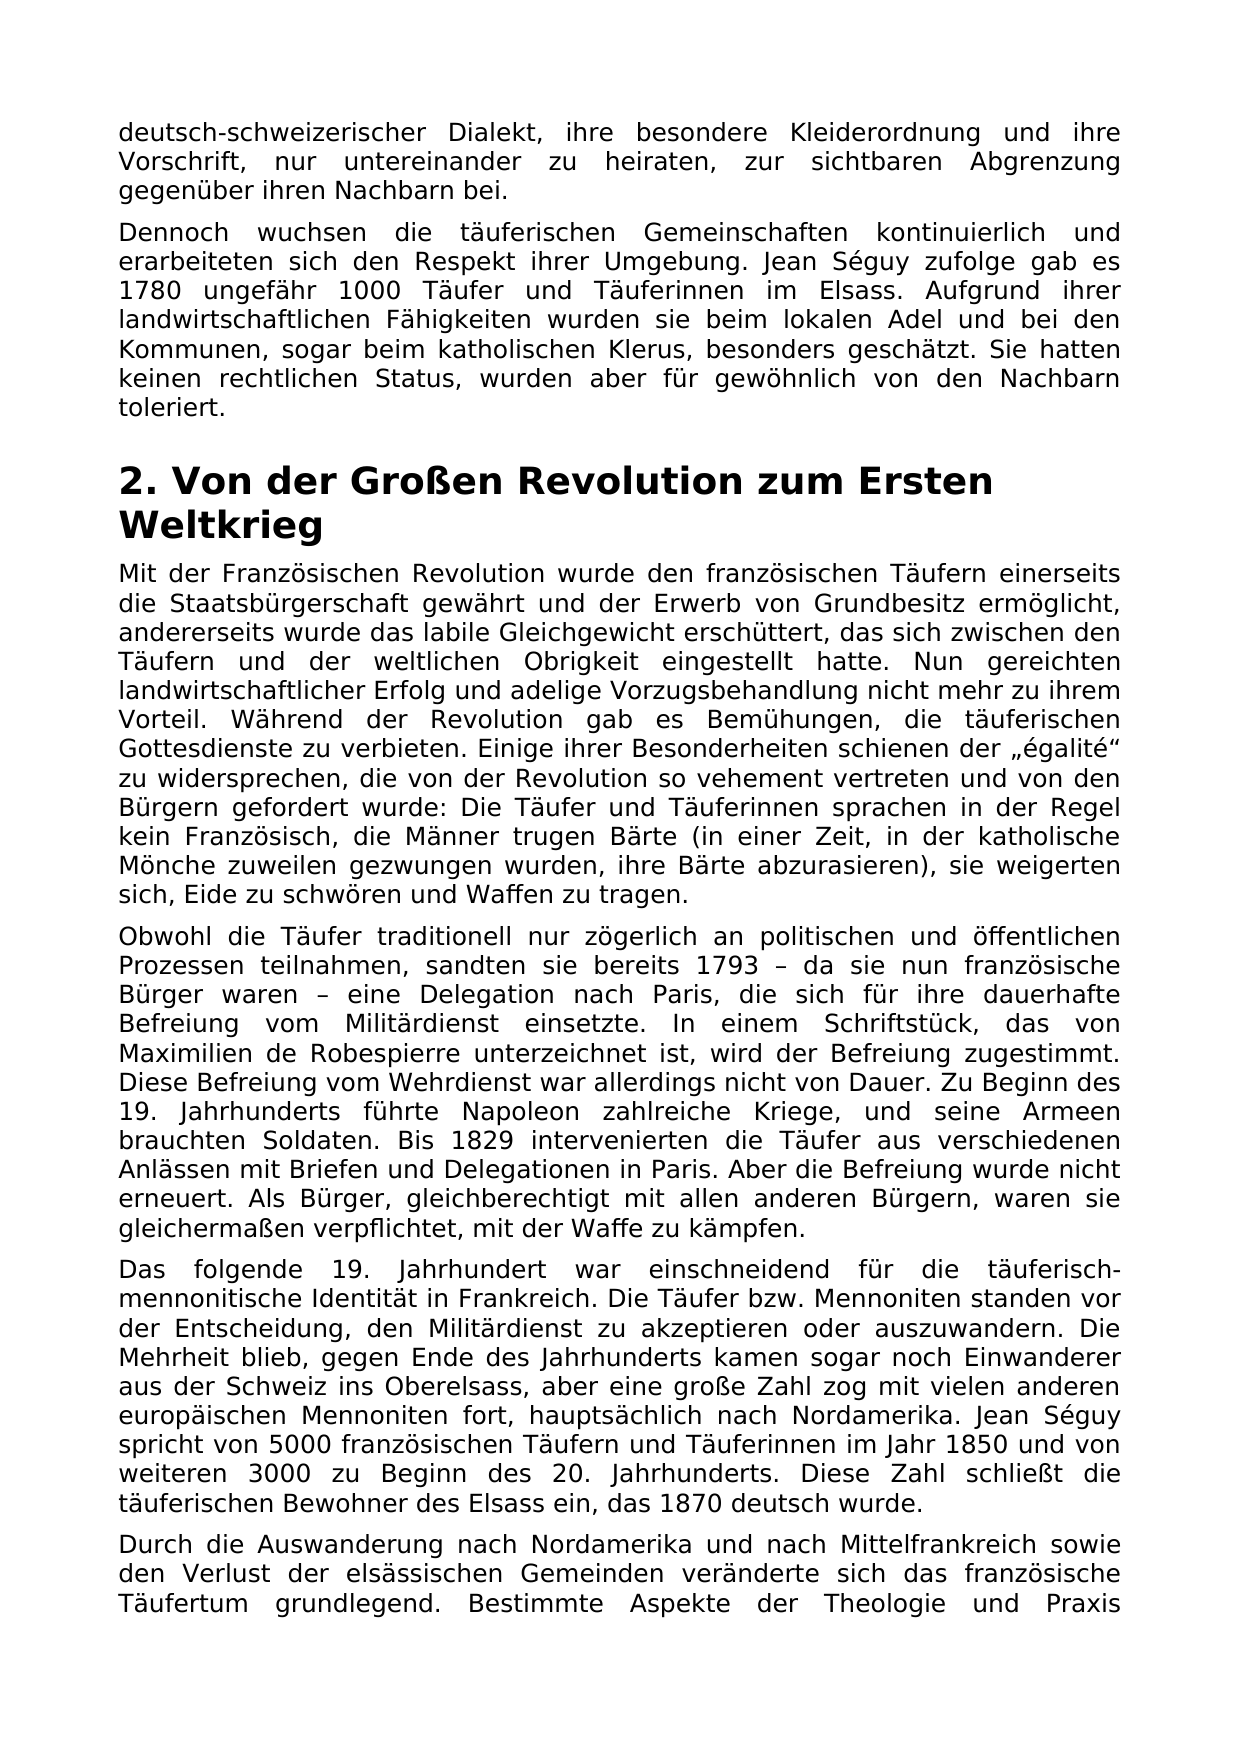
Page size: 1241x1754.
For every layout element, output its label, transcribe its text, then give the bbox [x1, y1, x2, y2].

text Durch die Auswanderung nach Nordamerika und nach Mittelfrankreich sowie den Verlust der elsässischen Gemeinden veränderte sich das französische Täufertum grundlegend. Bestimmte Aspekte der Theologie und Praxis [118, 1530, 1122, 1618]
text Mit der Französischen Revolution wurde den französischen Täufern einerseits die Staatsbürgerschaft gewährt und der Erwerb von Grundbesitz ermöglicht, andererseits wurde das labile Gleichgewicht erschüttert, das sich zwischen den Täufern und der weltlichen Obrigkeit eingestellt hatte. Nun gereichten landwirtschaftlicher Erfolg und adelige Vorzugsbehandlung nicht mehr zu ihrem Vorteil. Während der Revolution gab es Bemühungen, die täuferischen Gottesdienste zu verbieten. Einige ihrer Besonderheiten schienen der „égalité“ zu widersprechen, die von der Revolution so vehement vertreten und von den Bürgern gefordert wurde: Die Täufer und Täuferinnen sprachen in der Regel kein Französisch, die Männer trugen Bärte (in einer Zeit, in der katholische Mönche zuweilen gezwungen wurden, ihre Bärte abzurasieren), sie weigerten sich, Eide zu schwören und Waffen zu tragen. [118, 559, 1122, 909]
text Dennoch wuchsen die täuferischen Gemeinschaften kontinuierlich und erarbeiteten sich den Respekt ihrer Umgebung. Jean Séguy zufolge gab es 1780 ungefähr 1000 Täufer und Täuferinnen im Elsass. Aufgrund ihrer landwirtschaftlichen Fähigkeiten wurden sie beim lokalen Adel und bei den Kommunen, sogar beim katholischen Klerus, besonders geschätzt. Sie hatten keinen rechtlichen Status, wurden aber für gewöhnlich von den Nachbarn toleriert. [118, 218, 1122, 422]
text Obwohl die Täufer traditionell nur zögerlich an politischen und öffentlichen Prozessen teilnahmen, sandten sie bereits 1793 – da sie nun französische Bürger waren – eine Delegation nach Paris, die sich für ihre dauerhafte Befreiung vom Militärdienst einsetzte. In einem Schriftstück, das von Maximilien de Robespierre unterzeichnet ist, wird der Befreiung zugestimmt. Diese Befreiung vom Wehrdienst war allerdings nicht von Dauer. Zu Beginn des 19. Jahrhunderts führte Napoleon zahlreiche Kriege, und seine Armeen brauchten Soldaten. Bis 1829 intervenierten die Täufer aus verschiedenen Anlässen mit Briefen und Delegationen in Paris. Aber die Befreiung wurde nicht erneuert. Als Bürger, gleichberechtigt mit allen anderen Bürgern, waren sie gleichermaßen verpflichtet, mit der Waffe zu kämpfen. [118, 922, 1122, 1243]
subtitle 2. Von der Großen Revolution zum Ersten Weltkrieg [118, 460, 1122, 547]
text deutsch-schweizerischer Dialekt, ihre besondere Kleiderordnung und ihre Vorschrift, nur untereinander zu heiraten, zur sichtbaren Abgrenzung gegenüber ihren Nachbarn bei. [118, 118, 1122, 206]
text Das folgende 19. Jahrhundert war einschneidend für die täuferisch-mennonitische Identität in Frankreich. Die Täufer bzw. Mennoniten standen vor der Entscheidung, den Militärdienst zu akzeptieren oder auszuwandern. Die Mehrheit blieb, gegen Ende des Jahrhunderts kamen sogar noch Einwanderer aus der Schweiz ins Oberelsass, aber eine große Zahl zog mit vielen anderen europäischen Mennoniten fort, hauptsächlich nach Nordamerika. Jean Séguy spricht von 5000 französischen Täufern und Täuferinnen im Jahr 1850 und von weiteren 3000 zu Beginn des 20. Jahrhunderts. Diese Zahl schließt die täuferischen Bewohner des Elsass ein, das 1870 deutsch wurde. [118, 1255, 1122, 1518]
